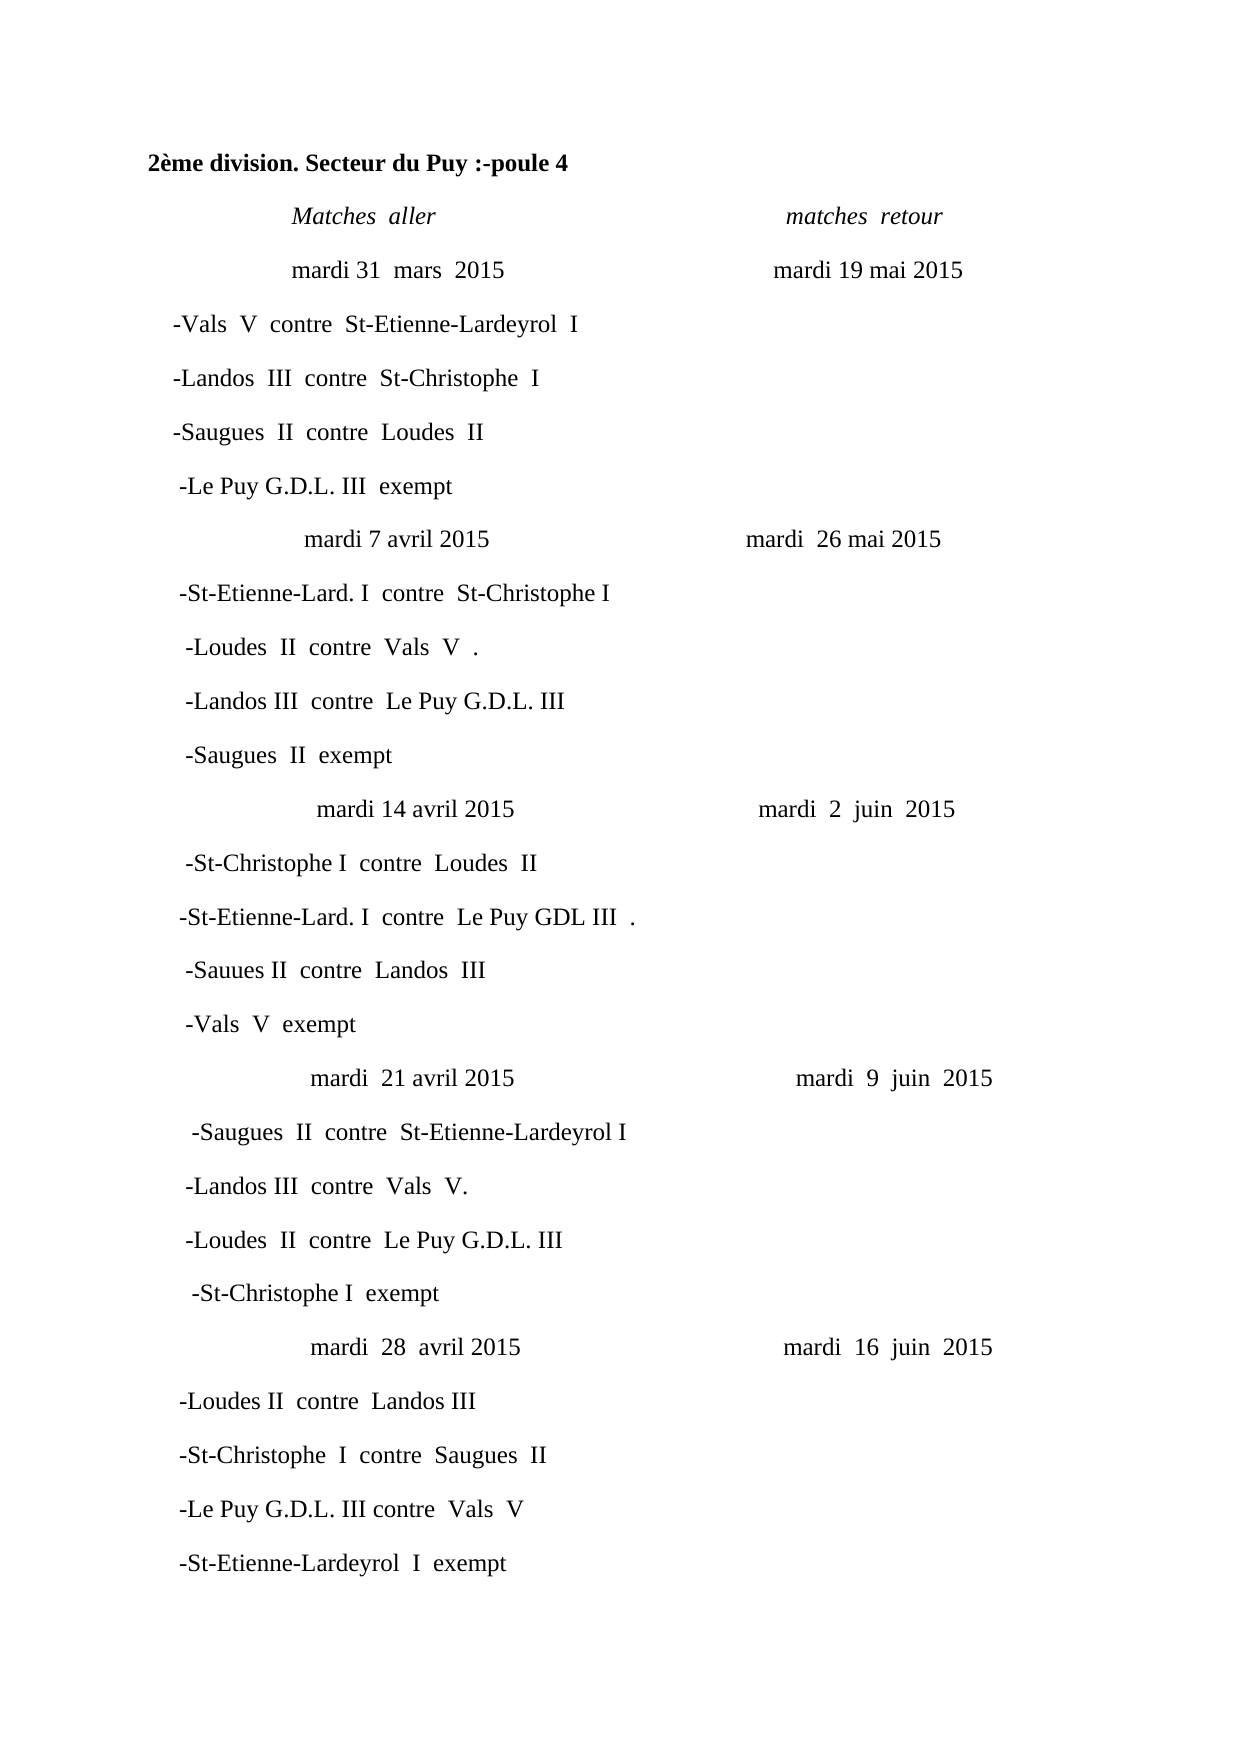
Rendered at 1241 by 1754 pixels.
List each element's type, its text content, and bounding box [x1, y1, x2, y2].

text Matches aller matches retour [148, 201, 1093, 230]
text mardi 7 avril 2015 mardi 26 mai 2015 [148, 524, 1093, 553]
text -Loudes II contre Vals V . [148, 632, 1093, 661]
text -Landos III contre Le Puy G.D.L. III [148, 686, 1093, 715]
text -Loudes II contre Landos III [148, 1386, 1093, 1415]
text -Le Puy G.D.L. III exempt [148, 471, 1093, 499]
text -Vals V exempt [148, 1009, 1093, 1038]
text -St-Etienne-Lard. I contre St-Christophe I [148, 578, 1093, 607]
text -Saugues II contre Loudes II [148, 417, 1093, 446]
text mardi 21 avril 2015 mardi 9 juin 2015 [148, 1063, 1093, 1092]
text -St-Etienne-Lardeyrol I exempt [148, 1548, 1093, 1577]
text 2ème division. Secteur du Puy :-poule 4 [148, 148, 1093, 176]
text mardi 28 avril 2015 mardi 16 juin 2015 [148, 1332, 1093, 1361]
text -St-Christophe I contre Loudes II [148, 848, 1093, 876]
text -Sauues II contre Landos III [148, 955, 1093, 984]
text -St-Christophe I exempt [148, 1278, 1093, 1307]
text -St-Christophe I contre Saugues II [148, 1440, 1093, 1469]
text -Landos III contre Vals V. [148, 1171, 1093, 1199]
text -Saugues II contre St-Etienne-Lardeyrol I [148, 1117, 1093, 1146]
text -Saugues II exempt [148, 740, 1093, 769]
text -Le Puy G.D.L. III contre Vals V [148, 1494, 1093, 1523]
text mardi 31 mars 2015 mardi 19 mai 2015 [148, 255, 1093, 284]
text -Vals V contre St-Etienne-Lardeyrol I [148, 309, 1093, 338]
text -St-Etienne-Lard. I contre Le Puy GDL III . [148, 902, 1093, 930]
text -Landos III contre St-Christophe I [148, 363, 1093, 392]
text -Loudes II contre Le Puy G.D.L. III [148, 1225, 1093, 1253]
text mardi 14 avril 2015 mardi 2 juin 2015 [148, 794, 1093, 823]
